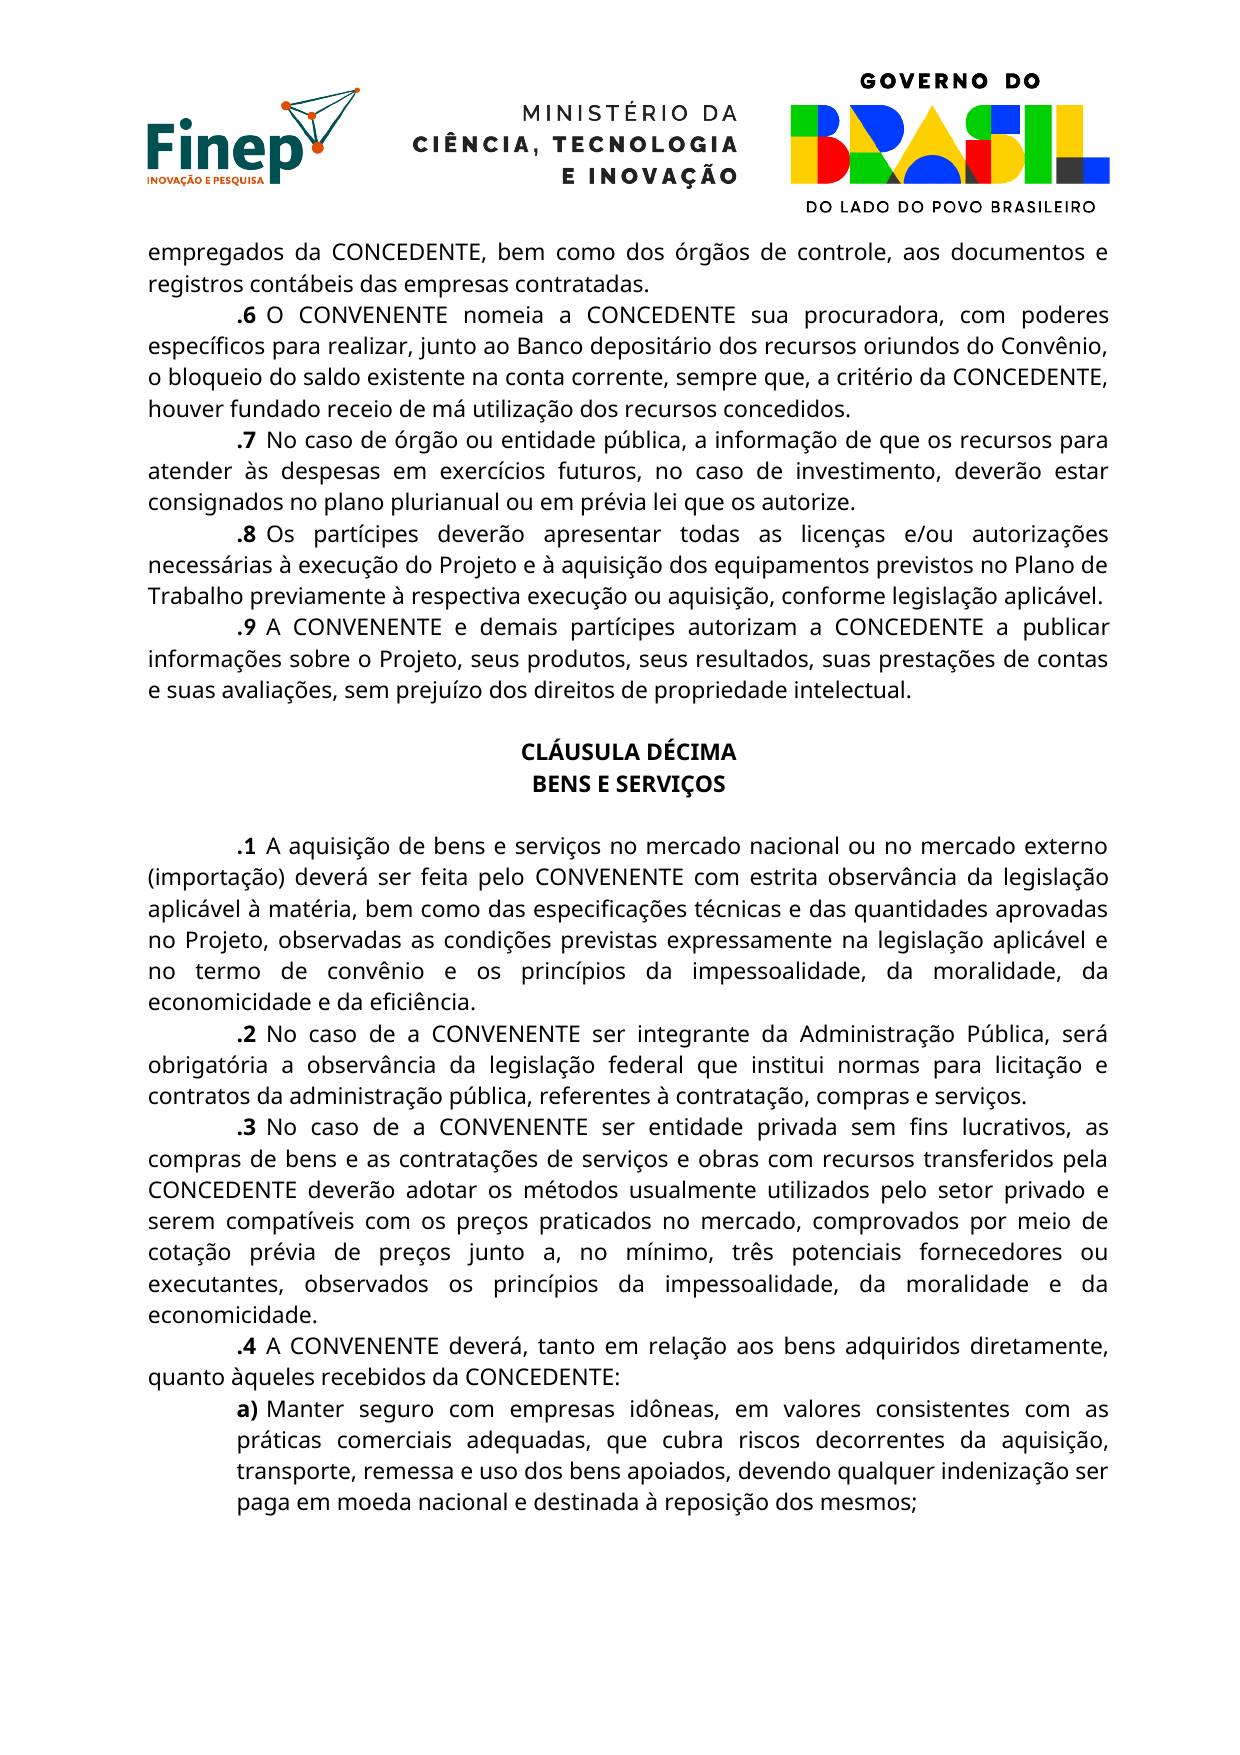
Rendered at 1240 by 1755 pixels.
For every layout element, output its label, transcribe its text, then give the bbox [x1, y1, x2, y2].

list Manter seguro com empresas idôneas, em valores consistentes com as práticas comerciais adequadas, que cubra riscos decorrentes da aquisição, transporte, remessa e uso dos bens apoiados, devendo qualquer indenização ser paga em moeda nacional e destinada à reposição dos mesmos; [236, 1392, 1110, 1517]
list O CONVENENTE nomeia a CONCEDENTE sua procuradora, com poderes específicos para realizar, junto ao Banco depositário dos recursos oriundos do Convênio, o bloqueio do saldo existente na conta corrente, sempre que, a critério da CONCEDENTE, houver fundado receio de má utilização dos recursos concedidos. [148, 299, 1110, 424]
subtitle CLÁUSULA DÉCIMA [148, 736, 1110, 767]
list Os partícipes deverão apresentar todas as licenças e/ou autorizações necessárias à execução do Projeto e à aquisição dos equipamentos previstos no Plano de Trabalho previamente à respectiva execução ou aquisição, conforme legislação aplicável. [148, 517, 1110, 611]
list empregados da CONCEDENTE, bem como dos órgãos de controle, aos documentos e registros contábeis das empresas contratadas. [148, 236, 1110, 299]
list A CONVENENTE e demais partícipes autorizam a CONCEDENTE a publicar informações sobre o Projeto, seus produtos, seus resultados, suas prestações de contas e suas avaliações, sem prejuízo dos direitos de propriedade intelectual. [148, 611, 1110, 705]
list No caso de órgão ou entidade pública, a informação de que os recursos para atender às despesas em exercícios futuros, no caso de investimento, deverão estar consignados no plano plurianual ou em prévia lei que os autorize. [148, 424, 1110, 517]
list No caso de a CONVENENTE ser entidade privada sem fins lucrativos, as compras de bens e as contratações de serviços e obras com recursos transferidos pela CONCEDENTE deverão adotar os métodos usualmente utilizados pelo setor privado e serem compatíveis com os preços praticados no mercado, comprovados por meio de cotação prévia de preços junto a, no mínimo, três potenciais fornecedores ou executantes, observados os princípios da impessoalidade, da moralidade e da economicidade. [148, 1111, 1110, 1330]
list A CONVENENTE deverá, tanto em relação aos bens adquiridos diretamente, quanto àqueles recebidos da CONCEDENTE: [148, 1330, 1110, 1392]
subtitle BENS E SERVIÇOS [148, 767, 1110, 799]
list No caso de a CONVENENTE ser integrante da Administração Pública, será obrigatória a observância da legislação federal que institui normas para licitação e contratos da administração pública, referentes à contratação, compras e serviços. [148, 1017, 1110, 1111]
list A aquisição de bens e serviços no mercado nacional ou no mercado externo (importação) deverá ser feita pelo CONVENENTE com estrita observância da legislação aplicável à matéria, bem como das especificações técnicas e das quantidades aprovadas no Projeto, observadas as condições previstas expressamente na legislação aplicável e no termo de convênio e os princípios da impessoalidade, da moralidade, da economicidade e da eficiência. [148, 830, 1110, 1017]
